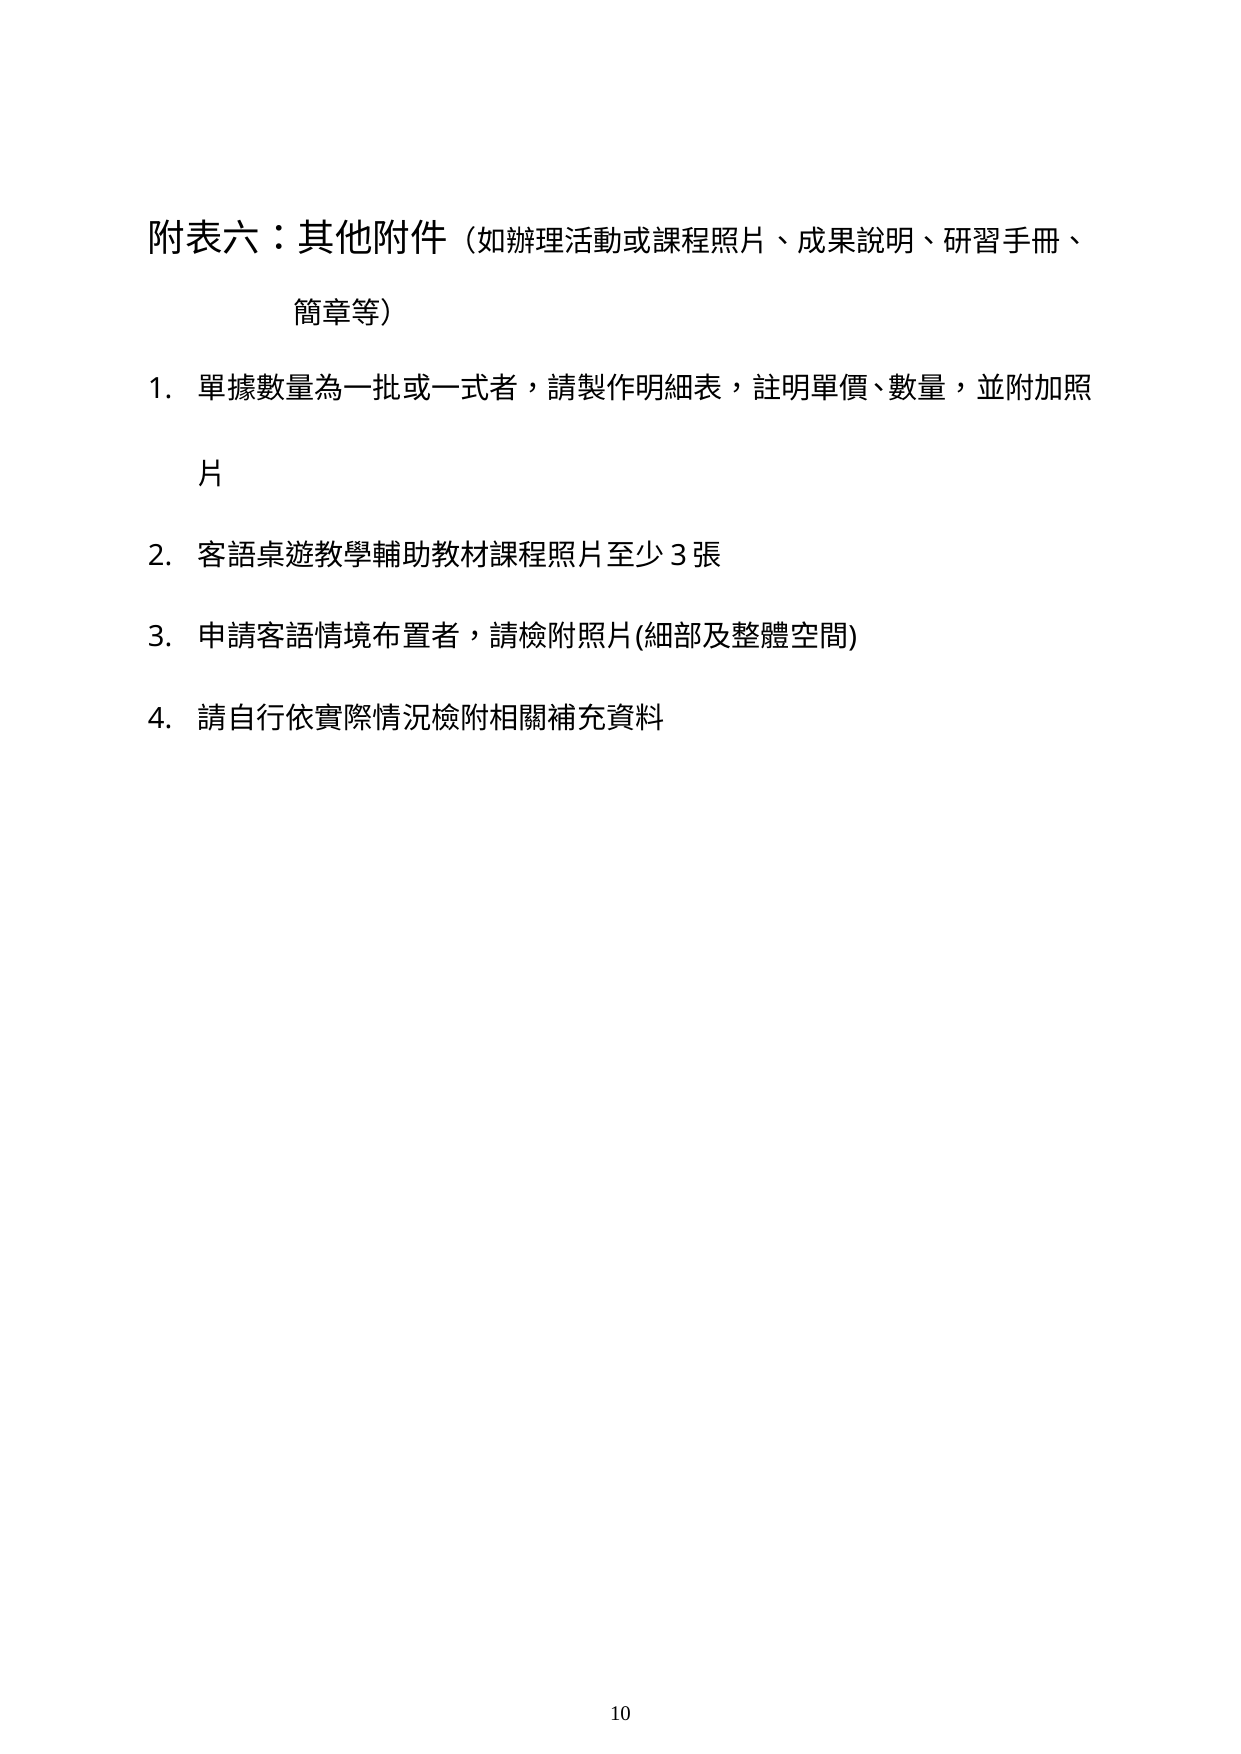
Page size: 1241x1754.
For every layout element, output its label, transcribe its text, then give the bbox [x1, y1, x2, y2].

list 單據數量為一批或一式者，請製作明細表，註明單價、數量，並附加照片 [148, 348, 1092, 509]
text 附表六：其他附件（如辦理活動或課程照片、成果說明、研習手冊、 [148, 198, 1092, 273]
list 客語桌遊教學輔助教材課程照片至少3張 [148, 515, 1092, 590]
list 申請客語情境布置者，請檢附照片(細部及整體空間) [148, 597, 1092, 672]
list 請自行依實際情況檢附相關補充資料 [148, 678, 1092, 753]
text 簡章等） [198, 273, 1092, 348]
